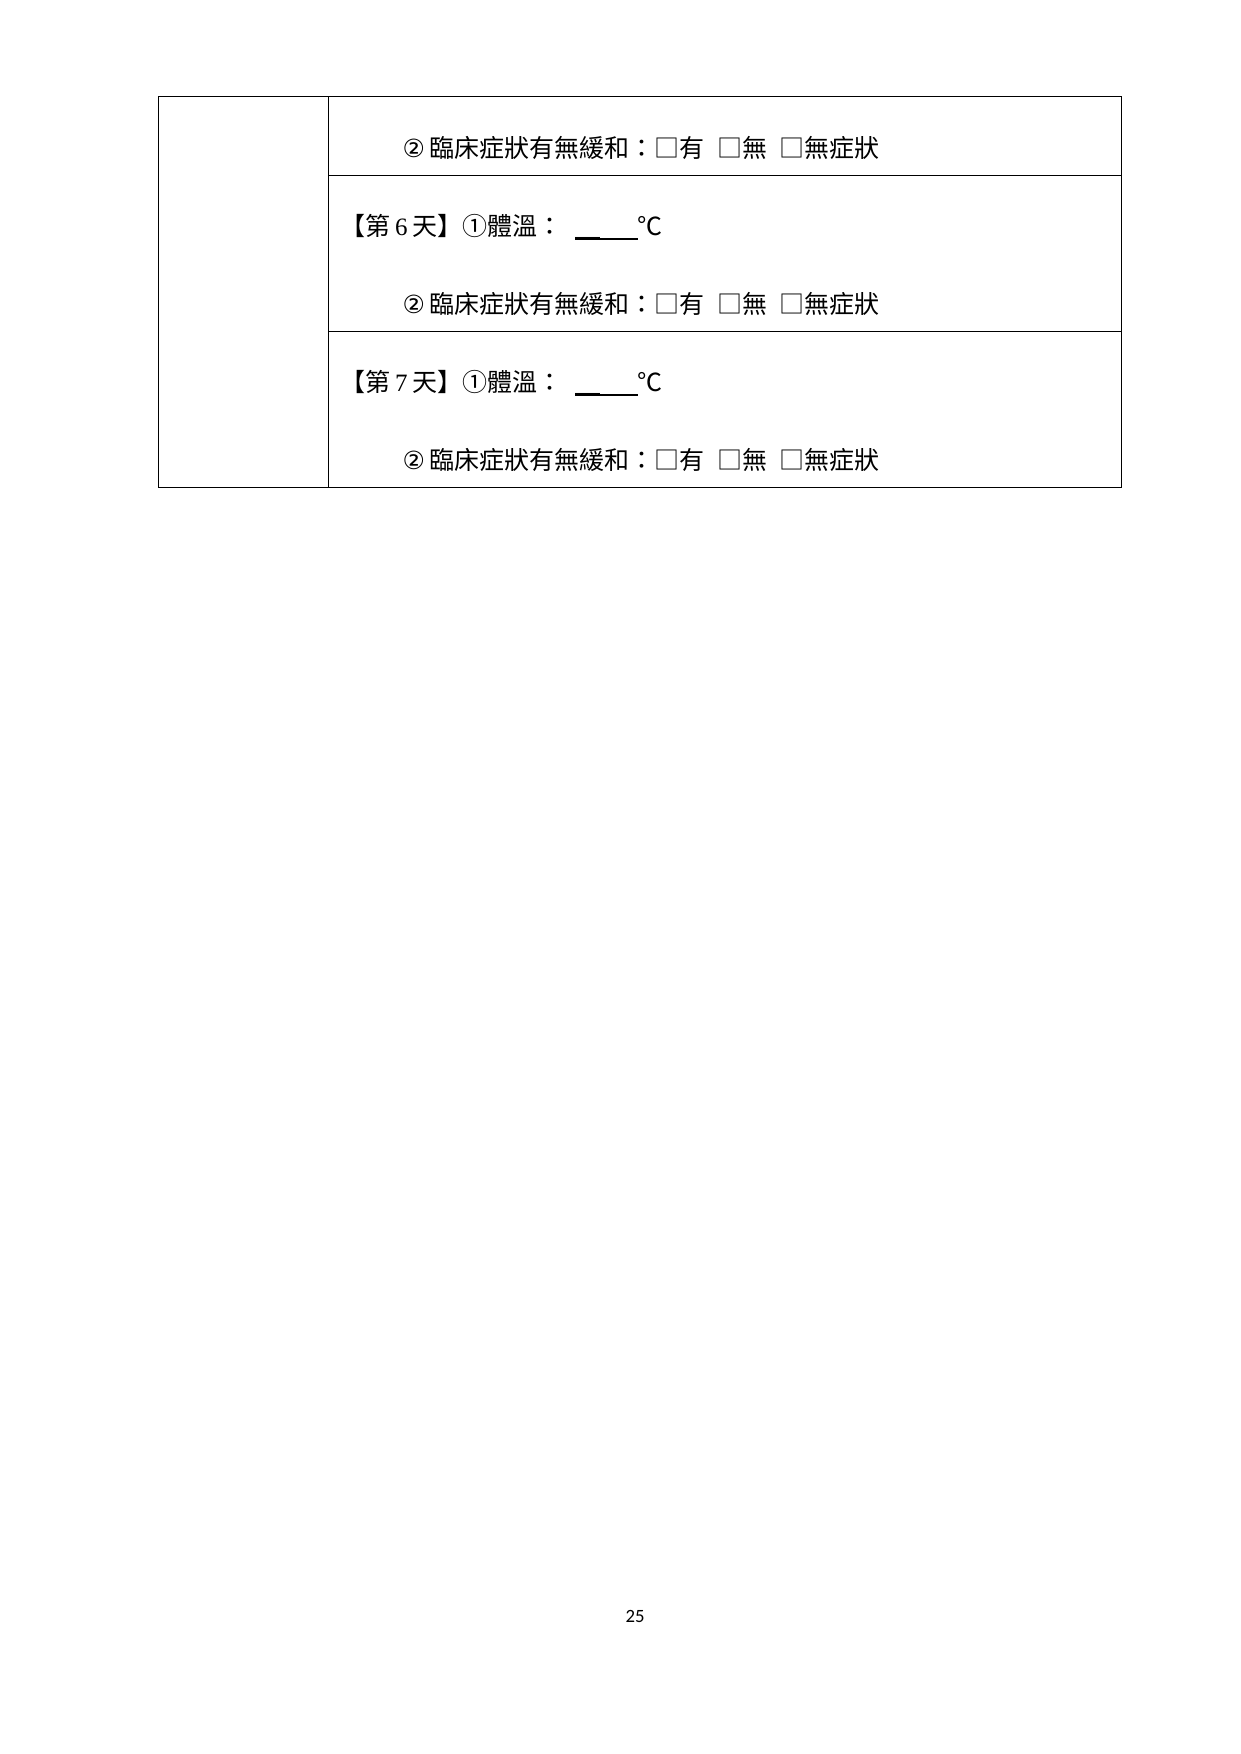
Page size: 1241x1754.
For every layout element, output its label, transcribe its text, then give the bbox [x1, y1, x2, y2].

table_cell [159, 97, 328, 487]
table_cell ②臨床症狀有無緩和：□有 □無 □無症狀 [329, 97, 1121, 175]
table_cell 【第6天】①體溫： ＿ ℃ ②臨床症狀有無緩和：□有 □無 □無症狀 [329, 176, 1121, 331]
table_cell 【第7天】①體溫： ＿ ℃ ②臨床症狀有無緩和：□有 □無 □無症狀 [329, 332, 1121, 487]
